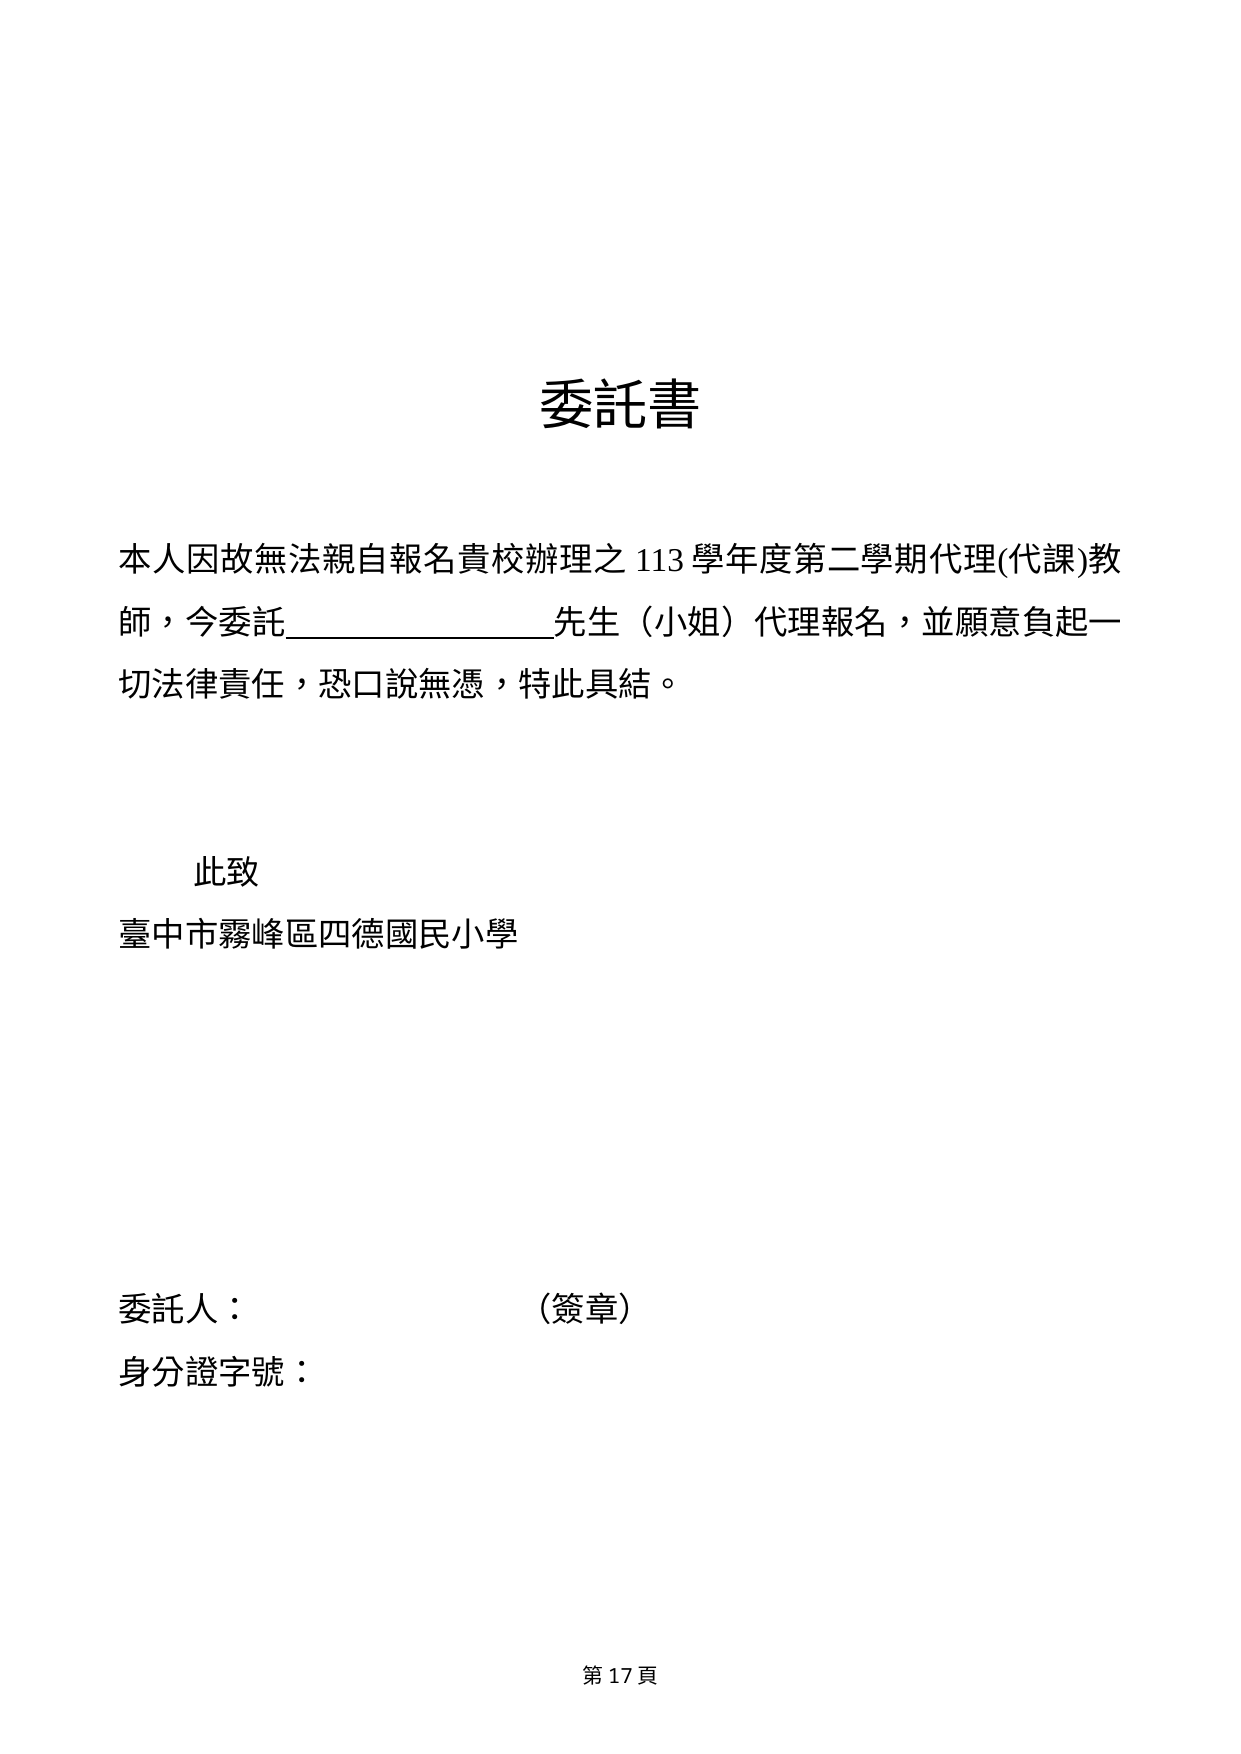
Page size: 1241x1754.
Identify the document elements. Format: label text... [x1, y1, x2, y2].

text 此致 [118, 828, 1122, 891]
text 委託人： （簽章） [118, 1266, 1122, 1328]
text 委託書 [118, 328, 1122, 453]
text 本人因故無法親自報名貴校辦理之113學年度第二學期代理(代課)教師，今委託 先生（小姐）代理報名，並願意負起一切法律責任，恐口說無憑，特此具結。 [118, 516, 1122, 703]
text 臺中市霧峰區四德國民小學 [118, 891, 1122, 953]
text 身分證字號： [118, 1328, 1122, 1391]
